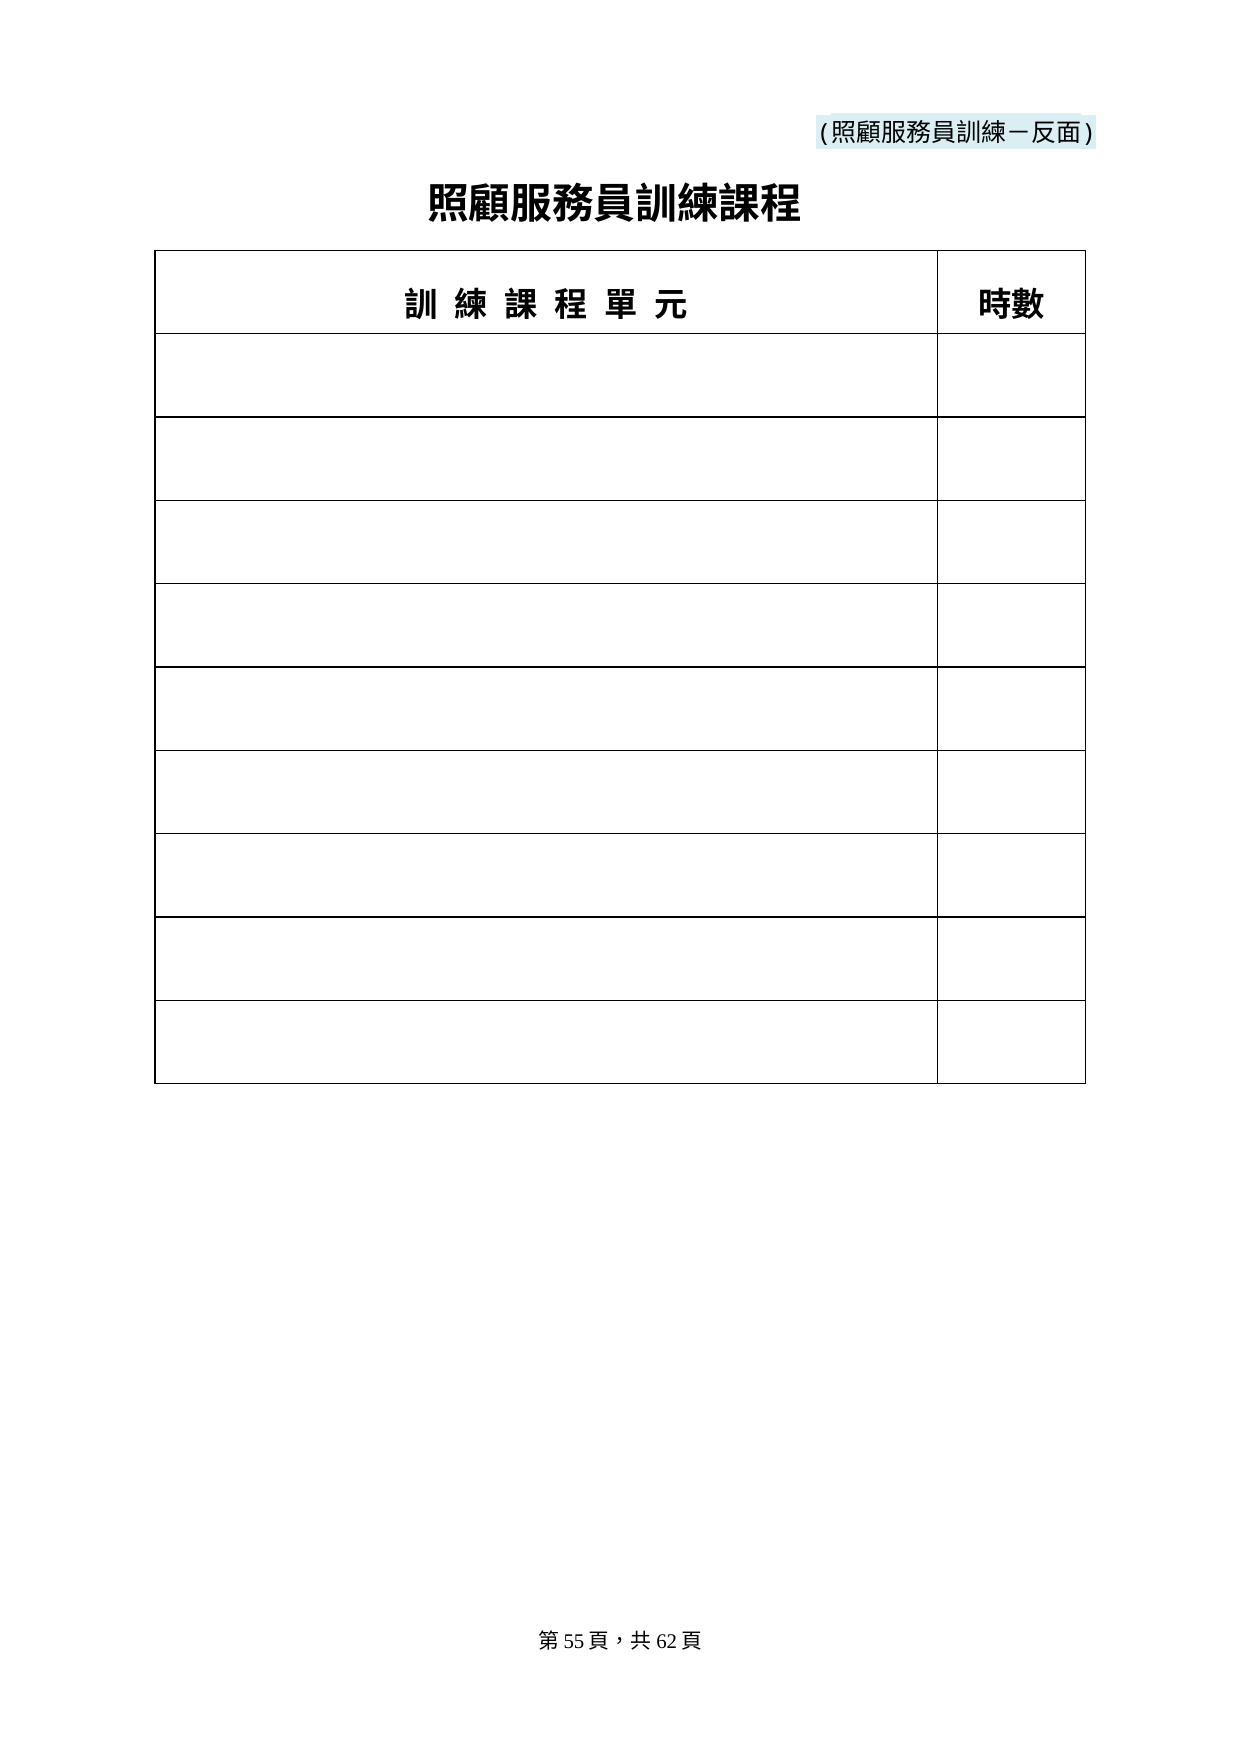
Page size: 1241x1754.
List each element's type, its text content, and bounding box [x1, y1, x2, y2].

table_cell [938, 918, 1085, 1000]
table_cell [156, 501, 937, 583]
table_cell [156, 668, 937, 750]
table_cell [156, 1001, 937, 1083]
table_cell [938, 501, 1085, 583]
table_cell [156, 334, 937, 416]
table_cell [156, 918, 937, 1000]
table_cell [938, 418, 1085, 500]
table_cell [938, 1001, 1085, 1083]
table_cell [938, 334, 1085, 416]
text 照顧服務員訓練課程 [133, 171, 1096, 231]
table_cell [938, 751, 1085, 833]
table_cell [156, 834, 937, 916]
table_cell [156, 584, 937, 666]
table_header 時數 [938, 251, 1085, 333]
table_cell [938, 668, 1085, 750]
table_header 訓 練 課 程 單 元 [156, 251, 937, 333]
table_cell [938, 584, 1085, 666]
table_cell [156, 751, 937, 833]
table_cell [938, 834, 1085, 916]
text (照顧服務員訓練－反面) [130, 100, 1096, 152]
table_cell [156, 418, 937, 500]
